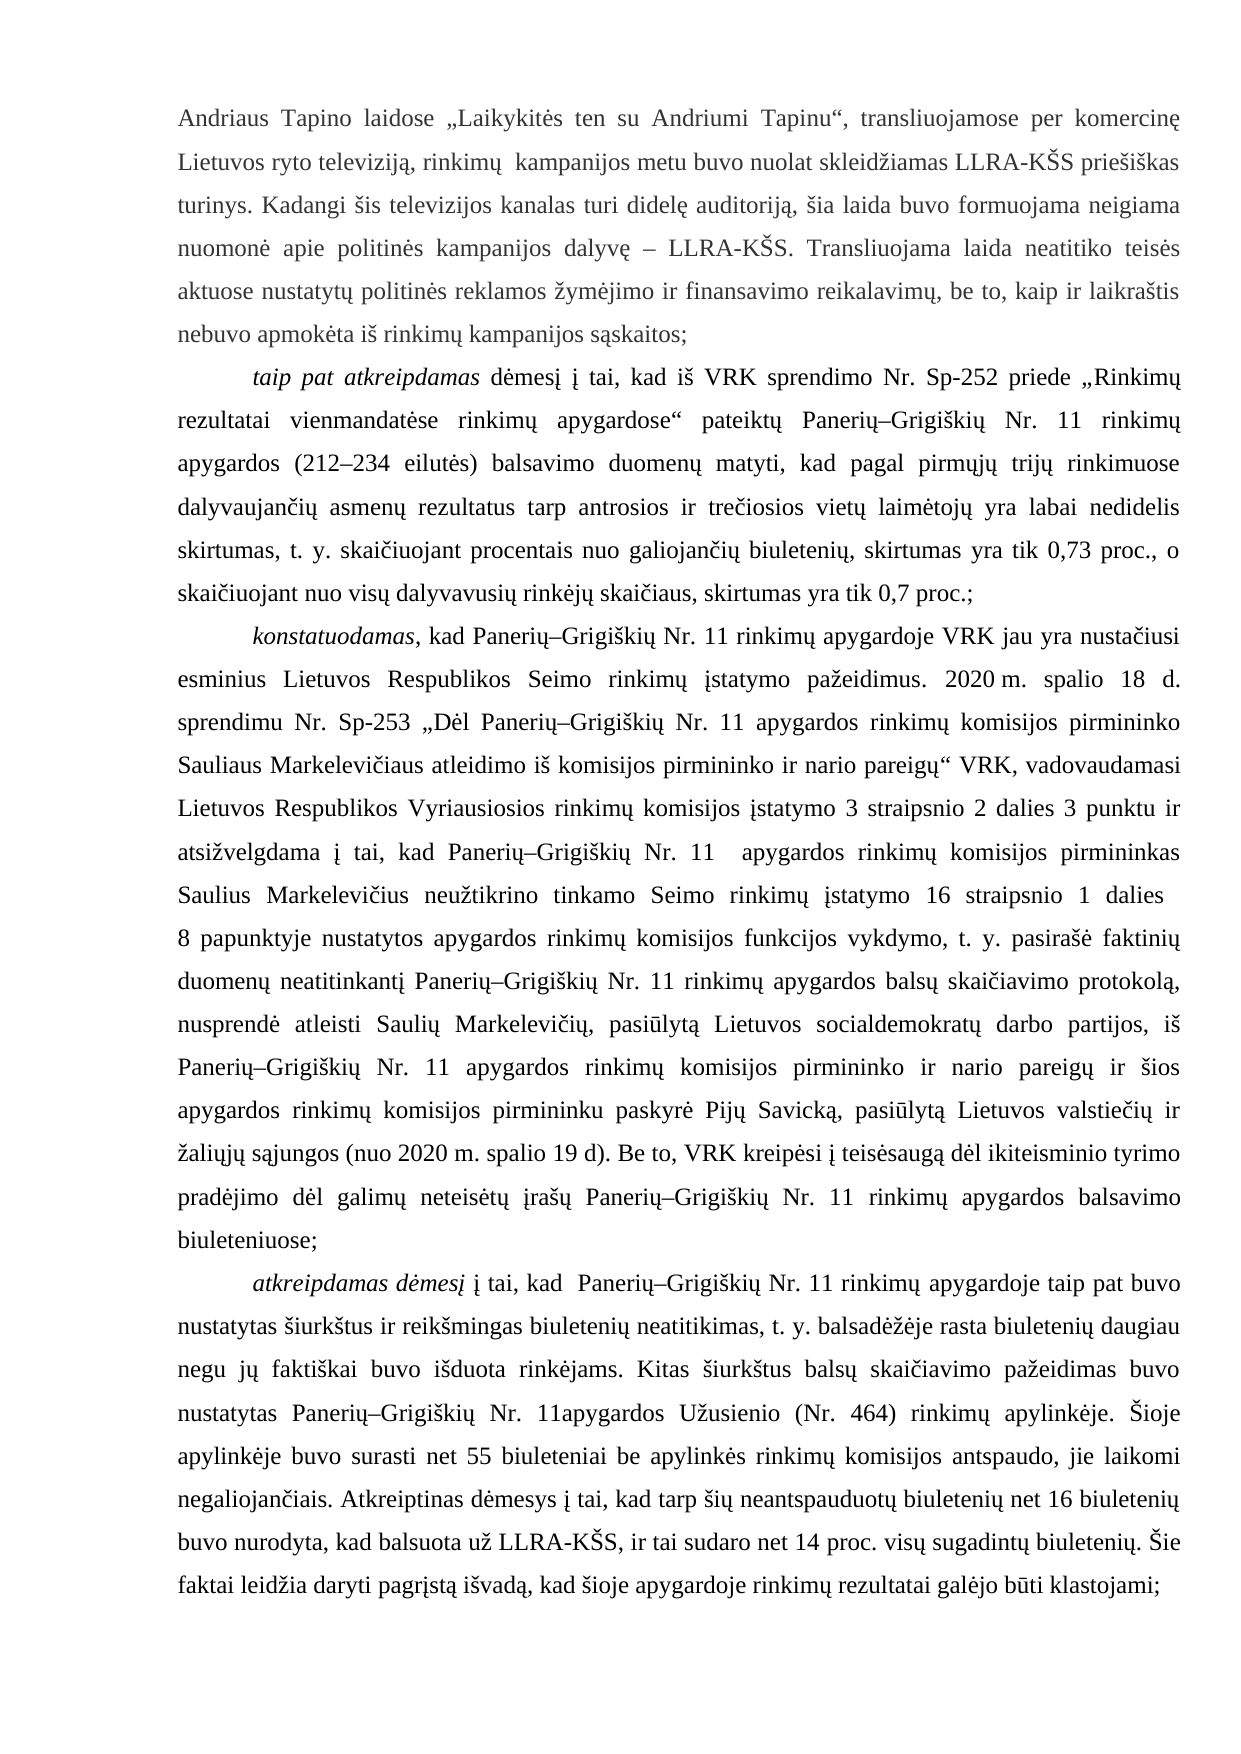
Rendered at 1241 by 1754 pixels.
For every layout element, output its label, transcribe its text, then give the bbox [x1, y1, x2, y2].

text konstatuodamas, kad Panerių–Grigiškių Nr. 11 rinkimų apygardoje VRK jau yra nustačiusi esminius Lietuvos Respublikos Seimo rinkimų įstatymo pažeidimus. 2020 m. spalio 18 d. sprendimu Nr. Sp-253 „Dėl Panerių–Grigiškių Nr. 11 apygardos rinkimų komisijos pirmininko Sauliaus Markelevičiaus atleidimo iš komisijos pirmininko ir nario pareigų“ VRK, vadovaudamasi Lietuvos Respublikos Vyriausiosios rinkimų komisijos įstatymo 3 straipsnio 2 dalies 3 punktu ir atsižvelgdama į tai, kad Panerių–Grigiškių Nr. 11 apygardos rinkimų komisijos pirmininkas Saulius Markelevičius neužtikrino tinkamo Seimo rinkimų įstatymo 16 straipsnio 1 dalies 8 papunktyje nustatytos apygardos rinkimų komisijos funkcijos vykdymo, t. y. pasirašė faktinių duomenų neatitinkantį Panerių–Grigiškių Nr. 11 rinkimų apygardos balsų skaičiavimo protokolą, nusprendė atleisti Saulių Markelevičių, pasiūlytą Lietuvos socialdemokratų darbo partijos, iš Panerių–Grigiškių Nr. 11 apygardos rinkimų komisijos pirmininko ir nario pareigų ir šios apygardos rinkimų komisijos pirmininku paskyrė Pijų Savicką, pasiūlytą Lietuvos valstiečių ir žaliųjų sąjungos (nuo 2020 m. spalio 19 d). Be to, VRK kreipėsi į teisėsaugą dėl ikiteisminio tyrimo pradėjimo dėl galimų neteisėtų įrašų Panerių–Grigiškių Nr. 11 rinkimų apygardos balsavimo biuleteniuose; [177, 621, 1181, 1254]
text atkreipdamas dėmesį į tai, kad Panerių–Grigiškių Nr. 11 rinkimų apygardoje taip pat buvo nustatytas šiurkštus ir reikšmingas biuletenių neatitikimas, t. y. balsadėžėje rasta biuletenių daugiau negu jų faktiškai buvo išduota rinkėjams. Kitas šiurkštus balsų skaičiavimo pažeidimas buvo nustatytas Panerių–Grigiškių Nr. 11apygardos Užusienio (Nr. 464) rinkimų apylinkėje. Šioje apylinkėje buvo surasti net 55 biuleteniai be apylinkės rinkimų komisijos antspaudo, jie laikomi negaliojančiais. Atkreiptinas dėmesys į tai, kad tarp šių neantspauduotų biuletenių net 16 biuletenių buvo nurodyta, kad balsuota už LLRA-KŠS, ir tai sudaro net 14 proc. visų sugadintų biuletenių. Šie faktai leidžia daryti pagrįstą išvadą, kad šioje apygardoje rinkimų rezultatai galėjo būti klastojami; [177, 1268, 1181, 1599]
text Andriaus Tapino laidose „Laikykitės ten su Andriumi Tapinu“, transliuojamose per komercinę Lietuvos ryto televiziją, rinkimų kampanijos metu buvo nuolat skleidžiamas LLRA-KŠS priešiškas turinys. Kadangi šis televizijos kanalas turi didelę auditoriją, šia laida buvo formuojama neigiama nuomonė apie politinės kampanijos dalyvę – LLRA-KŠS. Transliuojama laida neatitiko teisės aktuose nustatytų politinės reklamos žymėjimo ir finansavimo reikalavimų, be to, kaip ir laikraštis nebuvo apmokėta iš rinkimų kampanijos sąskaitos; [177, 103, 1181, 348]
text taip pat atkreipdamas dėmesį į tai, kad iš VRK sprendimo Nr. Sp-252 priede „Rinkimų rezultatai vienmandatėse rinkimų apygardose“ pateiktų Panerių–Grigiškių Nr. 11 rinkimų apygardos (212–234 eilutės) balsavimo duomenų matyti, kad pagal pirmųjų trijų rinkimuose dalyvaujančių asmenų rezultatus tarp antrosios ir trečiosios vietų laimėtojų yra labai nedidelis skirtumas, t. y. skaičiuojant procentais nuo galiojančių biuletenių, skirtumas yra tik 0,73 proc., o skaičiuojant nuo visų dalyvavusių rinkėjų skaičiaus, skirtumas yra tik 0,7 proc.; [177, 362, 1181, 607]
